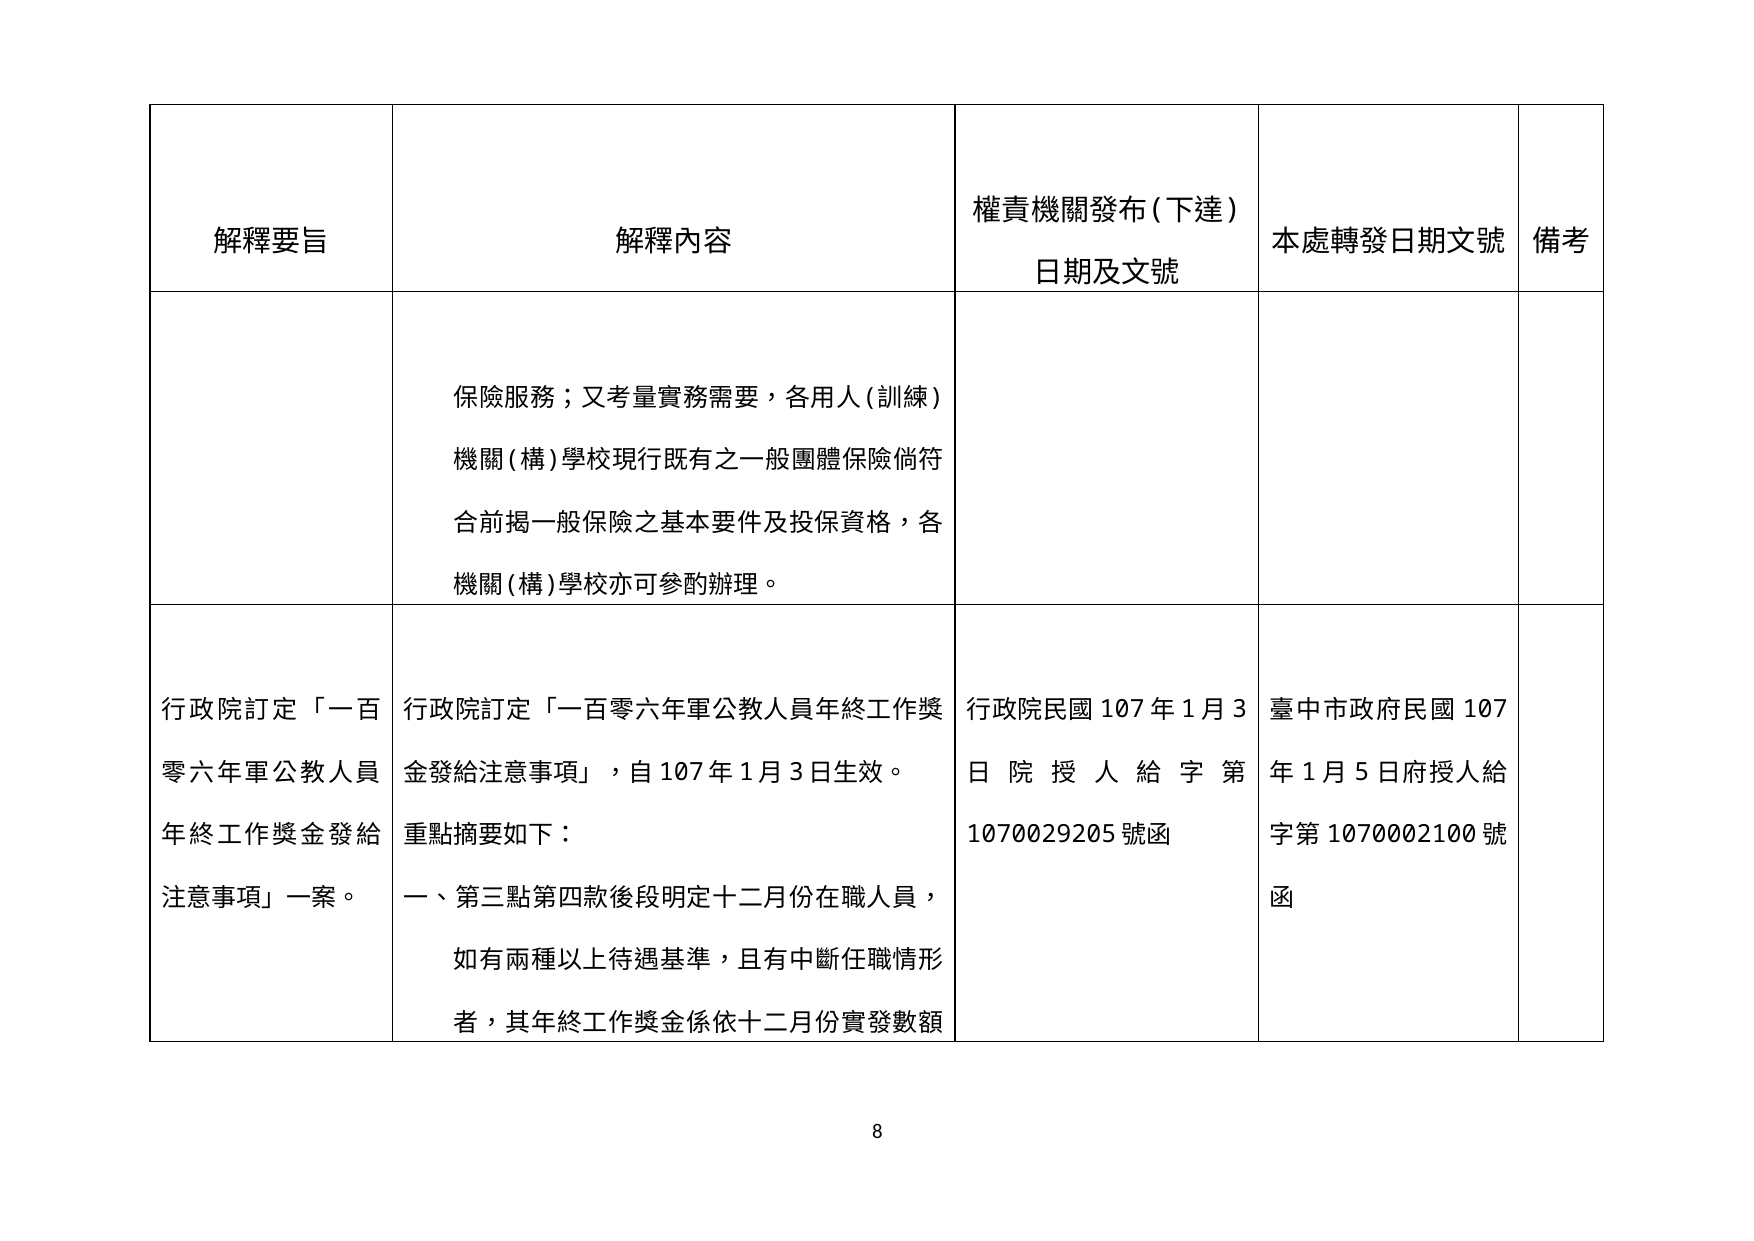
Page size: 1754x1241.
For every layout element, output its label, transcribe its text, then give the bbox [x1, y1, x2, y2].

table_cell 行政院民國107年1月3日院授人給字第1070029205號函 [956, 605, 1258, 1041]
table_header 解釋內容 [393, 105, 954, 291]
table_cell 行政院訂定「一百零六年軍公教人員年終工作獎金發給注意事項」，自107年1月3日生效。 重點摘要如下： 一、第三點第四款後段明定十二月份在職人員，如有兩種以上待遇基準，且有中斷任職情形者，其年終工作獎金係依十二月份實發數額 [393, 605, 954, 1041]
table_cell [151, 292, 392, 603]
table_cell [1519, 605, 1603, 1041]
table_header 權責機關發布(下達) 日期及文號 [956, 105, 1258, 291]
table_header 本處轉發日期文號 [1259, 105, 1518, 291]
table_header 解釋要旨 [151, 105, 392, 291]
table_header 備考 [1519, 105, 1603, 291]
table_cell [1259, 292, 1518, 603]
table_cell 臺中市政府民國107年1月5日府授人給字第1070002100號函 [1259, 605, 1518, 1041]
table_cell [1519, 292, 1603, 603]
table_cell 依公務人員考試錄取人員訓練辦法第27條規定及公務人員保障暨培訓委員會(以下簡稱保訓會)民國106年12月26日召開之研商「103年至105年公務人員考試錄取人員訓練期間投保一般保險給付項目及支給標準相關事宜」會議紀錄辦理。 本案緣於依公務人員考試錄取人員訓練辦法第27條規定略以，106年1月1日以後之考試錄取人員參加公教人員保險，105年12月31日以前之考試錄取人員仍適用該辦法105年2月5日修正發布之條文（按：即103年至105年考試錄取人員係投保一般保險）。 查保訓會前委託臺灣銀行採購部以共同供應契約方式辦理公務人員考試錄取受訓人員一般團體保險採購案，目前承保公司為旺旺友聯產物保險股份有限公司，契約期限將於107年1月31日屆期。依現行共同供應契約條款第5點下訂期間規定：「本契約下訂有效期自簽約日（中華民國105年2月1日）起至107年1月31日止，或至總訂購金額達本案預算金額（新臺幣4,623,200元）為止，以先到者為準…訂購機關在本契約有效期屆滿或終止前之訂購均屬有效，立約商應依本契約規定履約」。爰103年至105年考試錄取人員，倘於107年1月31日前報到，均可投保至其訓練期滿。 依前揭保訓會106年12月26日召開之研商會議決議，為維旨揭人員權益，有關渠等人員應參加一般保險之投保相關規定如下： 103年至105年考試錄取人員，於107年1月31日(不含)以後始報到訓練者，應參加一般保險，不再區分考試等級、年齡、訓練期間及給付額度上限。 前項一般保險之基本投保(給付)項目為「殘廢」及「死亡」等2項，基本投保(給付)額度為「新臺幣100萬元」，並由各用人(訓練)機關(構)學校依受訓人員工作性質或實務需要，參酌市場價格，自行為受訓人員辦理(購買)。 經保訓會洽商，計有9家保險公司可提供一般保險服務；又考量實務需要，各用人(訓練)機關(構)學校現行既有之一般團體保險倘符合前揭一般保險之基本要件及投保資格，各機關(構)學校亦可參酌辦理。 [393, 292, 954, 603]
table_cell 行政院訂定「一百零六年軍公教人員年終工作獎金發給注意事項」一案。 [151, 605, 392, 1041]
table_cell [956, 292, 1258, 603]
